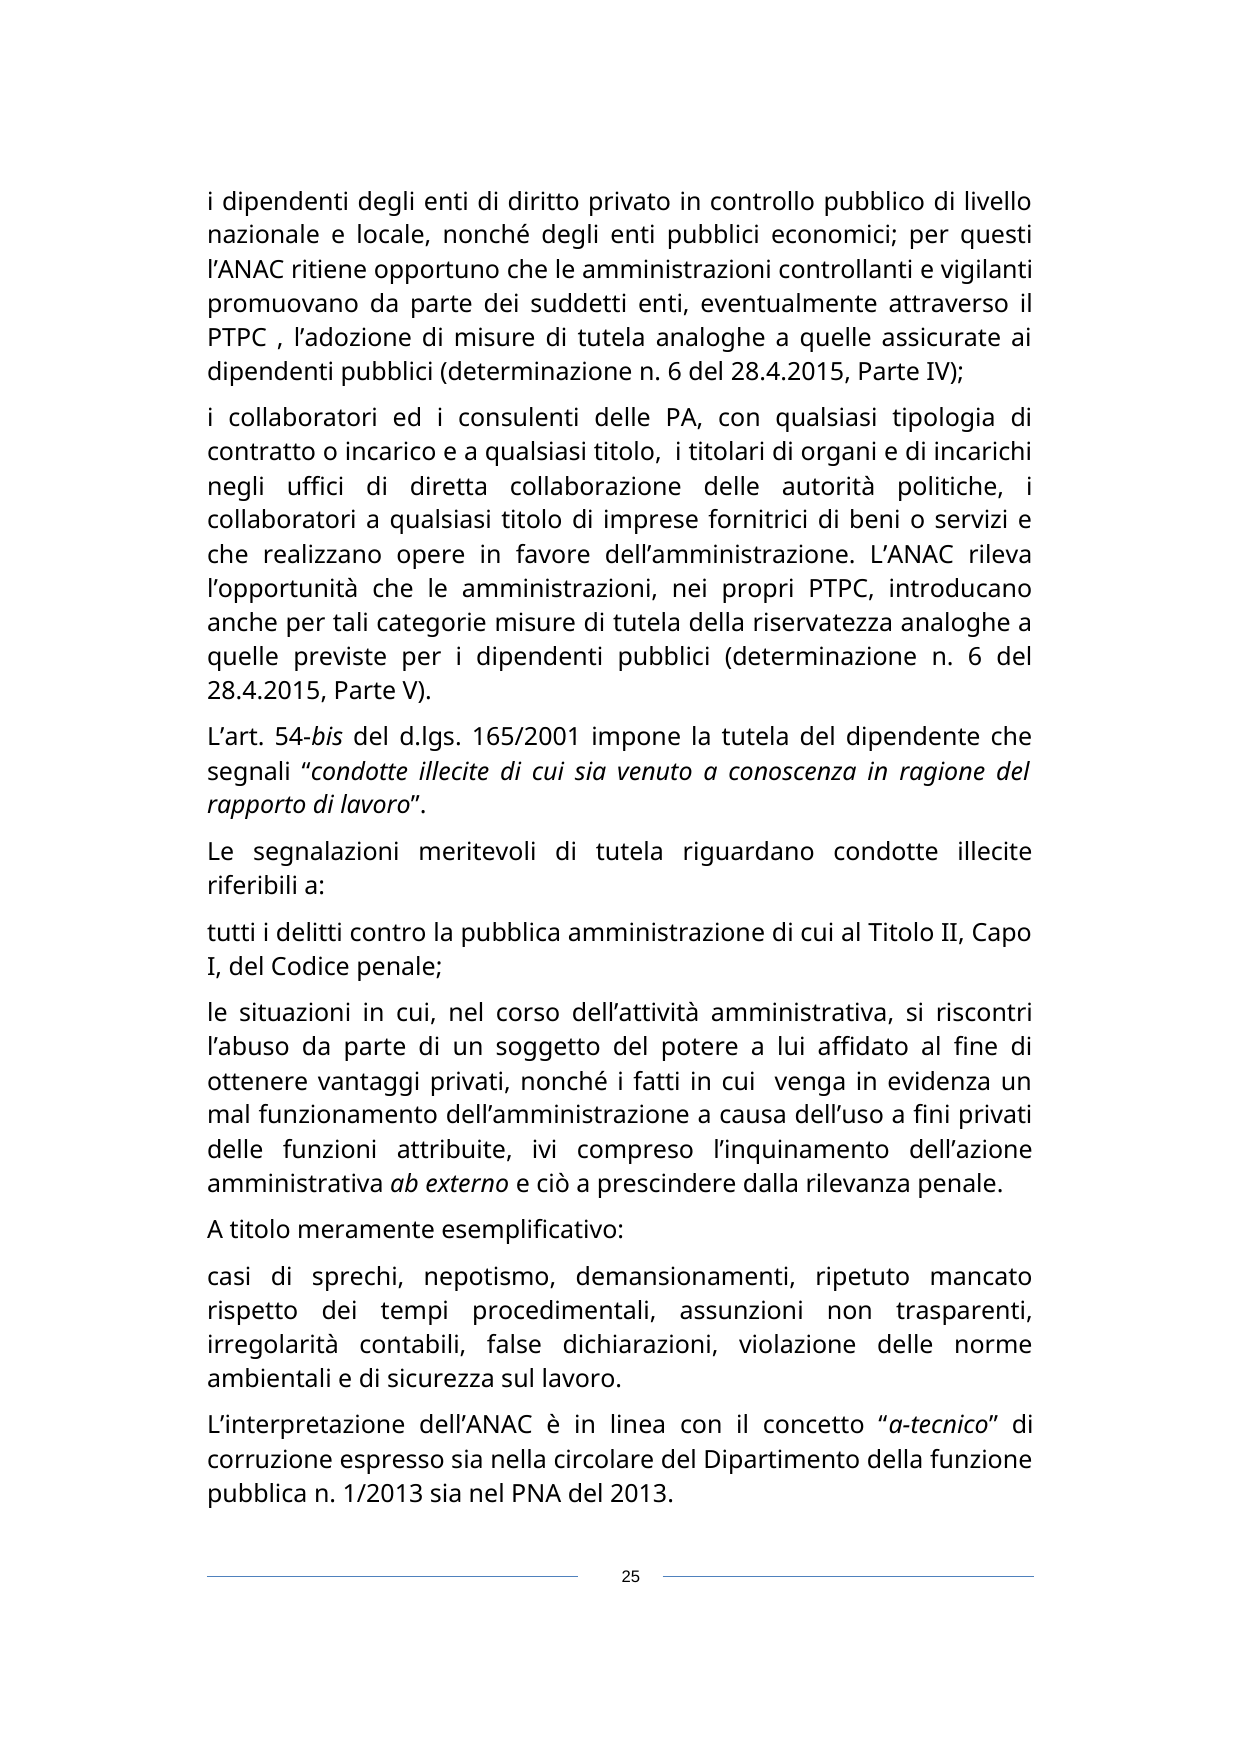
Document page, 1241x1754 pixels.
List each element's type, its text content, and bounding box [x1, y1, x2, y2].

text L’art. 54-bis del d.lgs. 165/2001 impone la tutela del dipendente che segnali “condotte illecite di cui sia venuto a conoscenza in ragione del rapporto di lavoro”. [207, 719, 1033, 821]
text Le segnalazioni meritevoli di tutela riguardano condotte illecite riferibili a: [207, 834, 1033, 902]
text L’interpretazione dell’ANAC è in linea con il concetto “a-tecnico” di corruzione espresso sia nella circolare del Dipartimento della funzione pubblica n. 1/2013 sia nel PNA del 2013. [207, 1407, 1033, 1509]
text casi di sprechi, nepotismo, demansionamenti, ripetuto mancato rispetto dei tempi procedimentali, assunzioni non trasparenti, irregolarità contabili, false dichiarazioni, violazione delle norme ambientali e di sicurezza sul lavoro. [207, 1258, 1033, 1395]
text tutti i delitti contro la pubblica amministrazione di cui al Titolo II, Capo I, del Codice penale; [207, 914, 1033, 982]
text le situazioni in cui, nel corso dell’attività amministrativa, si riscontri l’abuso da parte di un soggetto del potere a lui affidato al fine di ottenere vantaggi privati, nonché i fatti in cui venga in evidenza un mal funzionamento dell’amministrazione a causa dell’uso a fini privati delle funzioni attribuite, ivi compreso l’inquinamento dell’azione amministrativa ab externo e ciò a prescindere dalla rilevanza penale. [207, 995, 1033, 1199]
text i dipendenti degli enti di diritto privato in controllo pubblico di livello nazionale e locale, nonché degli enti pubblici economici; per questi l’ANAC ritiene opportuno che le amministrazioni controllanti e vigilanti promuovano da parte dei suddetti enti, eventualmente attraverso il PTPC , l’adozione di misure di tutela analoghe a quelle assicurate ai dipendenti pubblici (determinazione n. 6 del 28.4.2015, Parte IV); [207, 183, 1033, 387]
text i collaboratori ed i consulenti delle PA, con qualsiasi tipologia di contratto o incarico e a qualsiasi titolo, i titolari di organi e di incarichi negli uffici di diretta collaborazione delle autorità politiche, i collaboratori a qualsiasi titolo di imprese fornitrici di beni o servizi e che realizzano opere in favore dell’amministrazione. L’ANAC rileva l’opportunità che le amministrazioni, nei propri PTPC, introducano anche per tali categorie misure di tutela della riservatezza analoghe a quelle previste per i dipendenti pubblici (determinazione n. 6 del 28.4.2015, Parte V). [207, 400, 1033, 707]
text A titolo meramente esemplificativo: [207, 1212, 1033, 1246]
